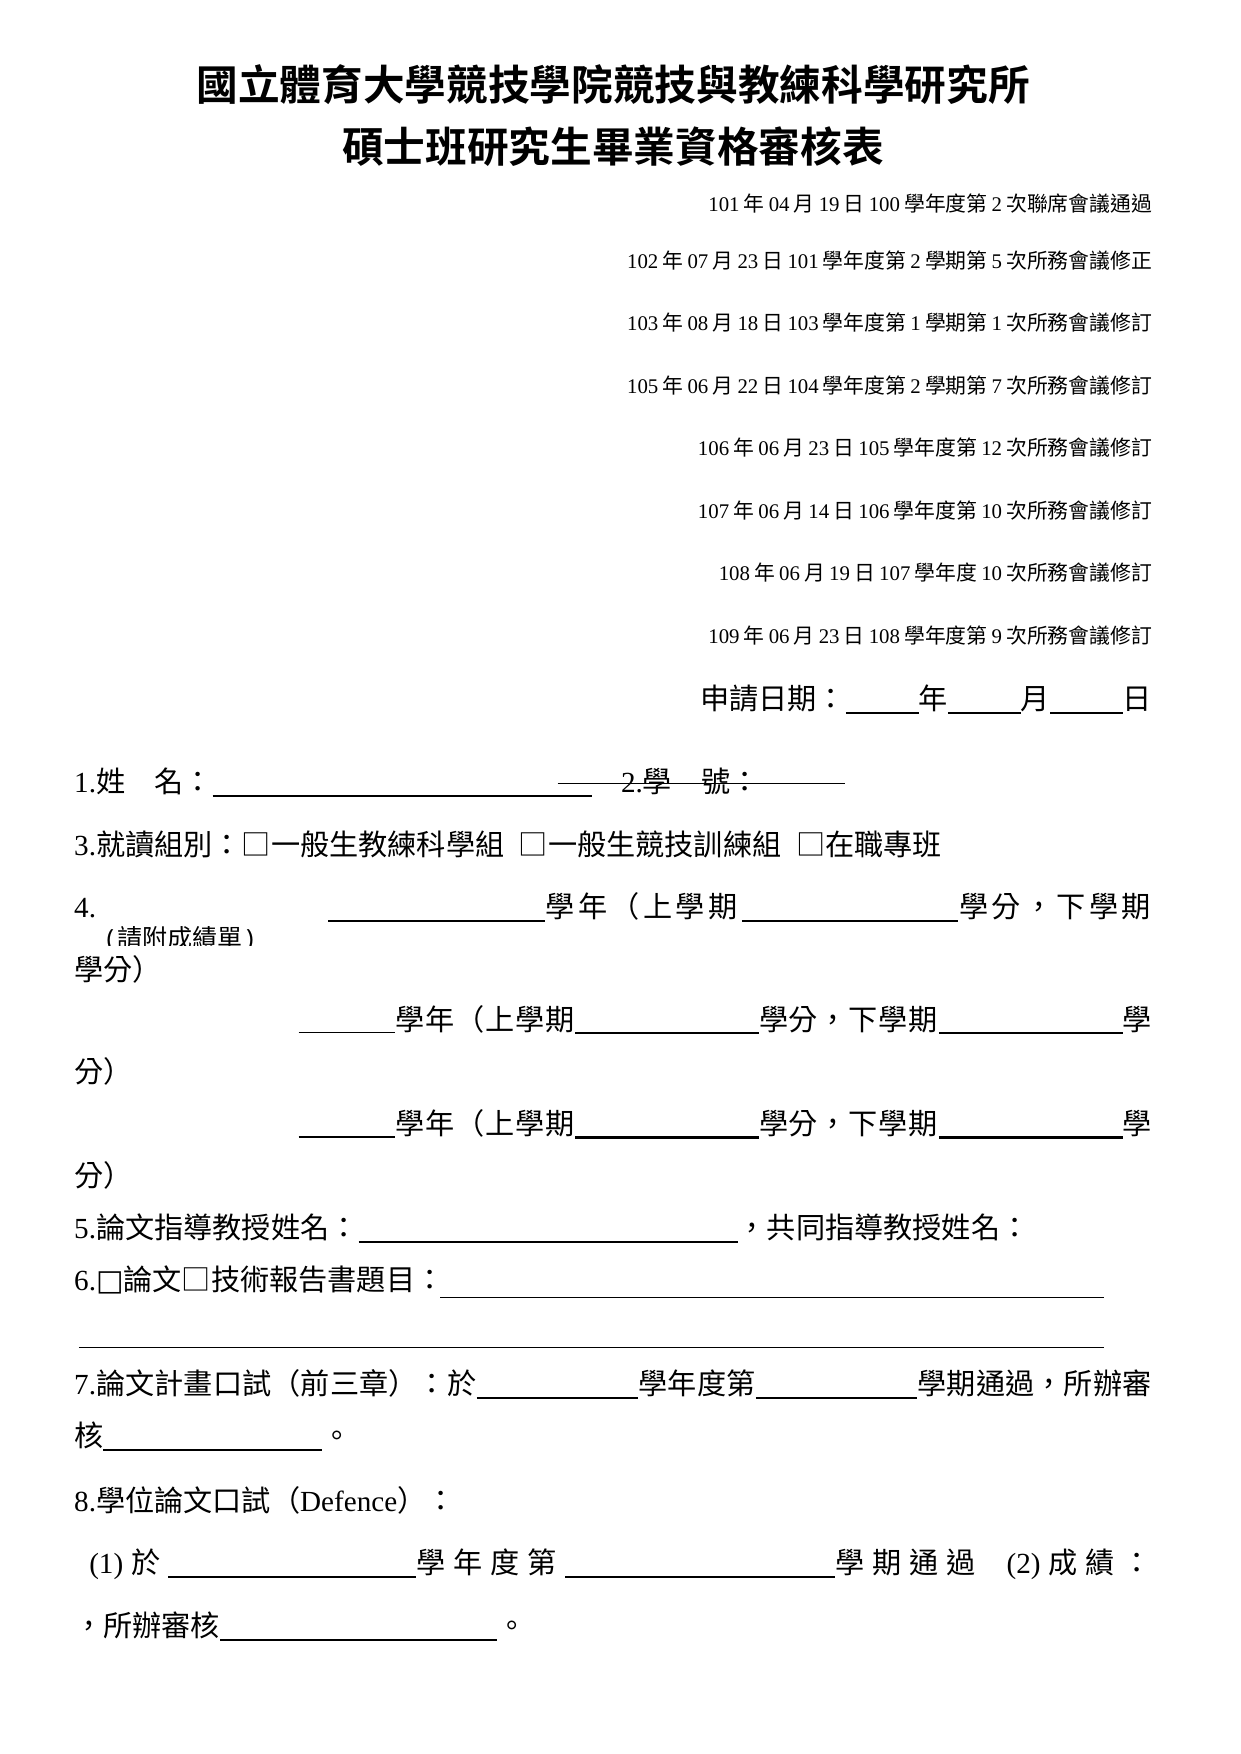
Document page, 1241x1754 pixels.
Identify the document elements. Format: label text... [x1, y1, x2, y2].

text 4.在學修業學分： 學年（上學期 學分，下學期 學分） [74, 863, 1152, 988]
text 3.就讀組別：□一般生教練科學組 □一般生競技訓練組 □在職專班 [74, 801, 1152, 863]
text 學年（上學期 學分，下學期 學分） [74, 1092, 1152, 1197]
text (請附成績單) [102, 919, 308, 946]
text 105年06月22日104學年度第2學期第7次所務會議修訂 [74, 342, 1152, 405]
text 108年06月19日107學年度10次所務會議修訂 [74, 530, 1152, 592]
text 101年04月19日100學年度第2次聯席會議通過 [74, 186, 1152, 217]
text 申請日期： 年 月 日 [74, 675, 1152, 718]
text (1)於 學年度第 學期通過 (2)成績： ，所辦審核 。 [74, 1519, 1152, 1644]
text 109年06月23日108學年度第9次所務會議修訂 [74, 592, 1152, 655]
text 107年06月14日106學年度第10次所務會議修訂 [74, 467, 1152, 530]
text 1.姓 名： 2.學 號： [74, 738, 1152, 801]
text 學年（上學期 學分，下學期 學分） [74, 988, 1152, 1092]
subtitle 碩士班研究生畢業資格審核表 [74, 103, 1152, 165]
text 7.論文計畫口試（前三章）：於 學年度第 學期通過，所辦審核 。 [74, 1353, 1152, 1457]
text 國立體育大學競技學院競技與教練科學研究所 [74, 40, 1152, 103]
text 103年08月18日103學年度第1學期第1次所務會議修訂 [74, 280, 1152, 342]
text 6.□論文□技術報告書題目： [74, 1249, 1152, 1301]
text 8.學位論文口試（Defence）： [74, 1457, 1152, 1519]
text 106年06月23日105學年度第12次所務會議修訂 [74, 405, 1152, 467]
text 102年07月23日101學年度第2學期第5次所務會議修正 [74, 217, 1152, 280]
text 5.論文指導教授姓名： ，共同指導教授姓名： [74, 1197, 1152, 1249]
